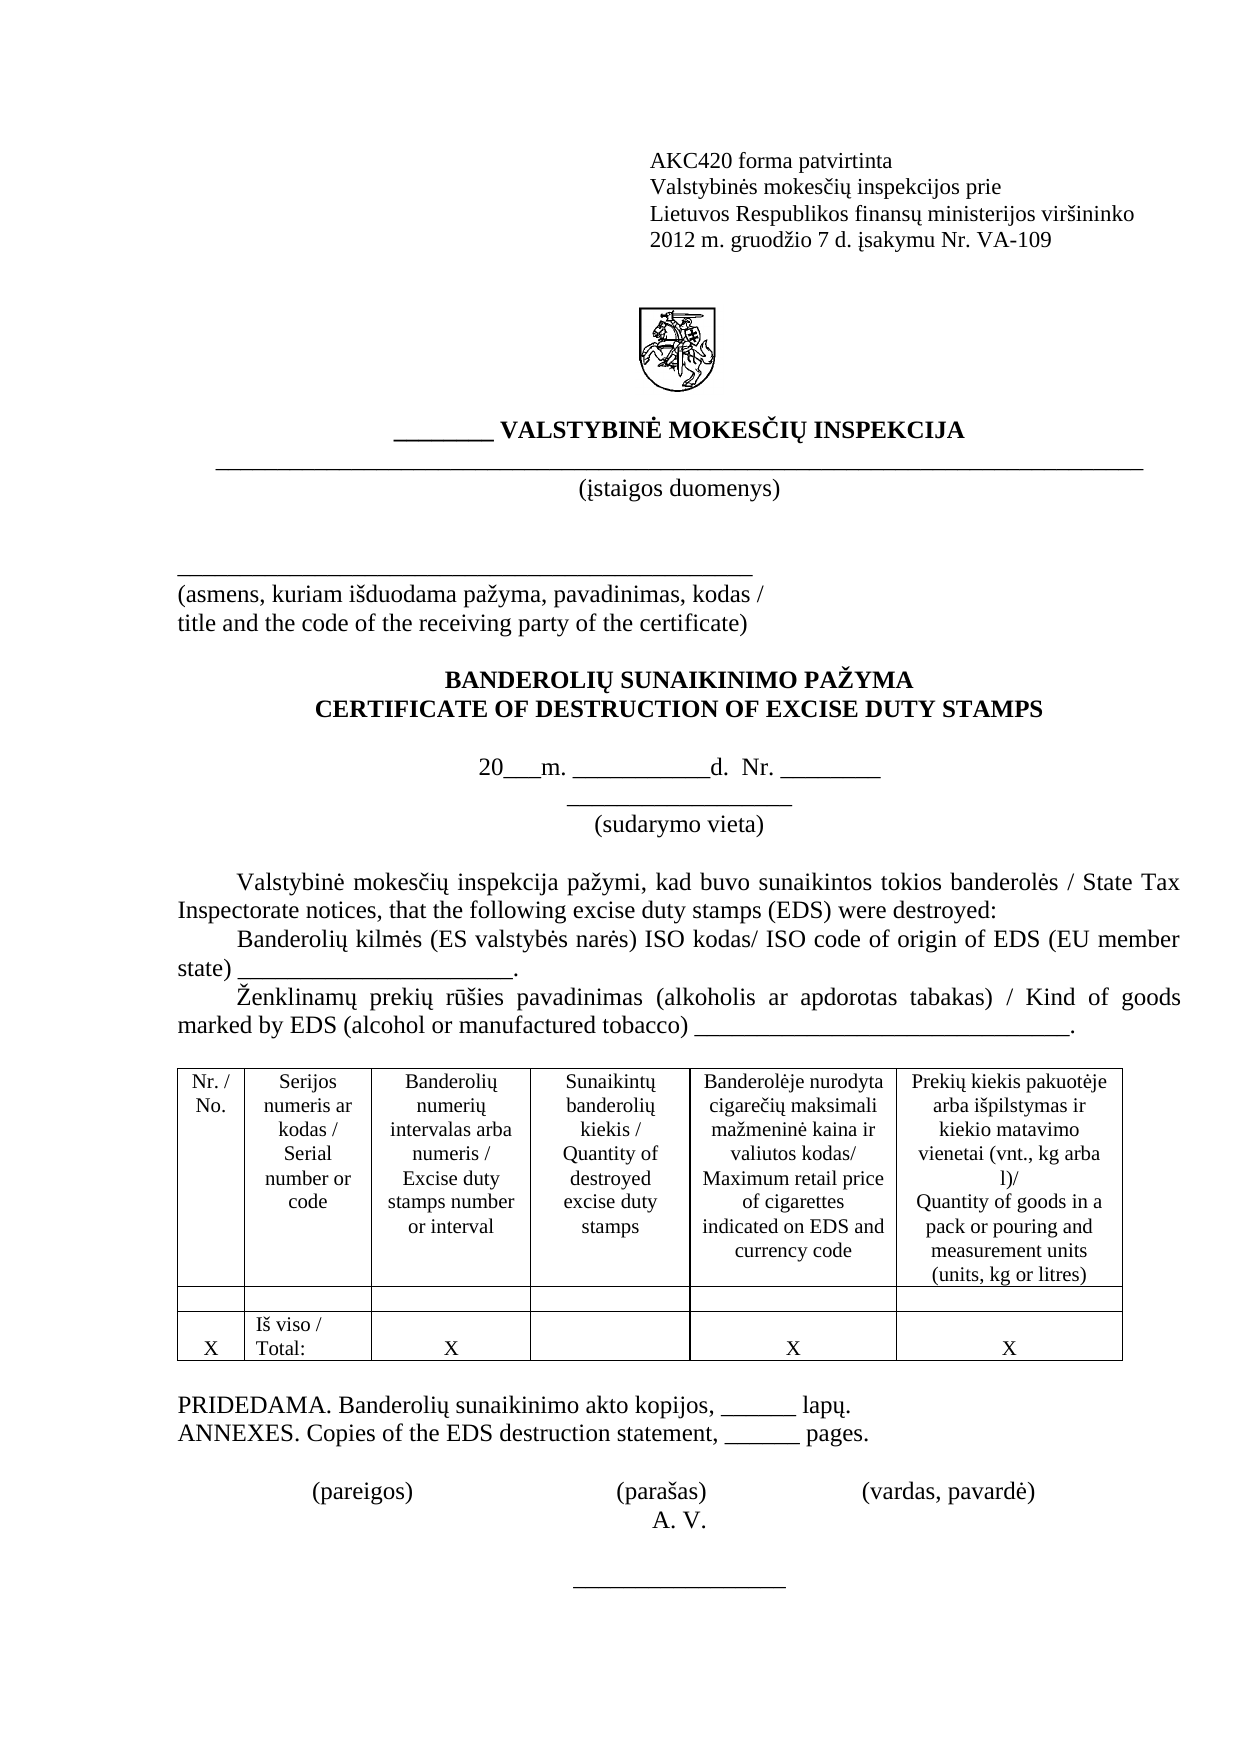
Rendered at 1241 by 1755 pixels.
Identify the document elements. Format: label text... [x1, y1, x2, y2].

text Valstybinės mokesčių inspekcijos prie [649, 173, 1181, 199]
table_cell [691, 1287, 896, 1311]
table_cell [178, 1312, 244, 1336]
text (herbas) [177, 281, 1181, 395]
text ______________________________________________ [177, 551, 1181, 579]
table_cell X [691, 1336, 896, 1360]
table_header (pareigos) [177, 1476, 548, 1505]
text A. V. [177, 1505, 1181, 1533]
table_cell X [178, 1336, 244, 1360]
text Valstybinė mokesčių inspekcija pažymi, kad buvo sunaikintos tokios banderolės / State Tax Inspectorate notices, that the following excise duty stamps (EDS) were destroyed: [177, 867, 1181, 924]
table_cell [372, 1312, 530, 1336]
text AKC420 forma patvirtinta [649, 147, 1181, 173]
table_cell [897, 1287, 1122, 1311]
text (asmens, kuriam išduodama pažyma, pavadinimas, kodas / [177, 579, 1181, 608]
table_cell [178, 1287, 244, 1311]
table_cell [372, 1287, 530, 1311]
table_header Serijos numeris ar kodas / Serial number or code [245, 1069, 371, 1286]
text _ [177, 444, 1181, 473]
table_header Banderolių numerių intervalas arba numeris / Excise duty stamps number or interval [372, 1069, 530, 1286]
text BANDEROLIŲ SUNAIKINIMO PAŽYMA [177, 666, 1181, 694]
table_cell [691, 1312, 896, 1336]
table_header Prekių kiekis pakuotėje arba išpilstymas ir kiekio matavimo vienetai (vnt., kg arba l)/ Quantity of goods in a pack or pouring and measurement units (units, kg or litres) [897, 1069, 1122, 1286]
table_cell [897, 1312, 1122, 1336]
text 20___m. ___________d. Nr. ________ [177, 752, 1181, 781]
text title and the code of the receiving party of the certificate) [177, 608, 1181, 637]
table_header Banderolėje nurodyta cigarečių maksimali mažmeninė kaina ir valiutos kodas/ Maximum retail price of cigarettes indicated on EDS and currency code [691, 1069, 896, 1286]
table_cell Iš viso / [245, 1312, 371, 1336]
text ANNEXES. Copies of the EDS destruction statement, ______ pages. [177, 1418, 1181, 1447]
table_cell [245, 1287, 371, 1311]
table_cell X [372, 1336, 530, 1360]
table_header (parašas) [548, 1476, 775, 1505]
text (įstaigos duomenys) [177, 473, 1181, 502]
table_header Sunaikintų banderolių kiekis / Quantity of destroyed excise duty stamps [531, 1069, 689, 1286]
table_cell [531, 1312, 689, 1336]
table_cell Total: [245, 1336, 371, 1360]
text __________________ [177, 781, 1181, 809]
text ________ VALSTYBINĖ MOKESČIŲ INSPEKCIJA [177, 415, 1181, 444]
table_cell X [897, 1336, 1122, 1360]
text (sudarymo vieta) [177, 809, 1181, 838]
text PRIDEDAMA. Banderolių sunaikinimo akto kopijos, ______ lapų. [177, 1390, 1181, 1418]
text _________________ [177, 1562, 1181, 1591]
text CERTIFICATE OF DESTRUCTION OF EXCISE DUTY STAMPS [177, 694, 1181, 723]
table_header Nr. / No. [178, 1069, 244, 1286]
text Banderolių kilmės (ES valstybės narės) ISO kodas/ ISO code of origin of EDS (EU member state) ______________________. [177, 924, 1181, 982]
table_header (vardas, pavardė) [775, 1476, 1122, 1505]
table_cell [531, 1336, 689, 1360]
text Ženklinamų prekių rūšies pavadinimas (alkoholis ar apdorotas tabakas) / Kind of goods marked by EDS (alcohol or manufactured tobacco) ______________________________. [177, 982, 1181, 1039]
text Lietuvos Respublikos finansų ministerijos viršininko [649, 199, 1181, 226]
text 2012 m. gruodžio 7 d. įsakymu Nr. VA-109 [649, 226, 1181, 252]
table_cell [531, 1287, 689, 1311]
